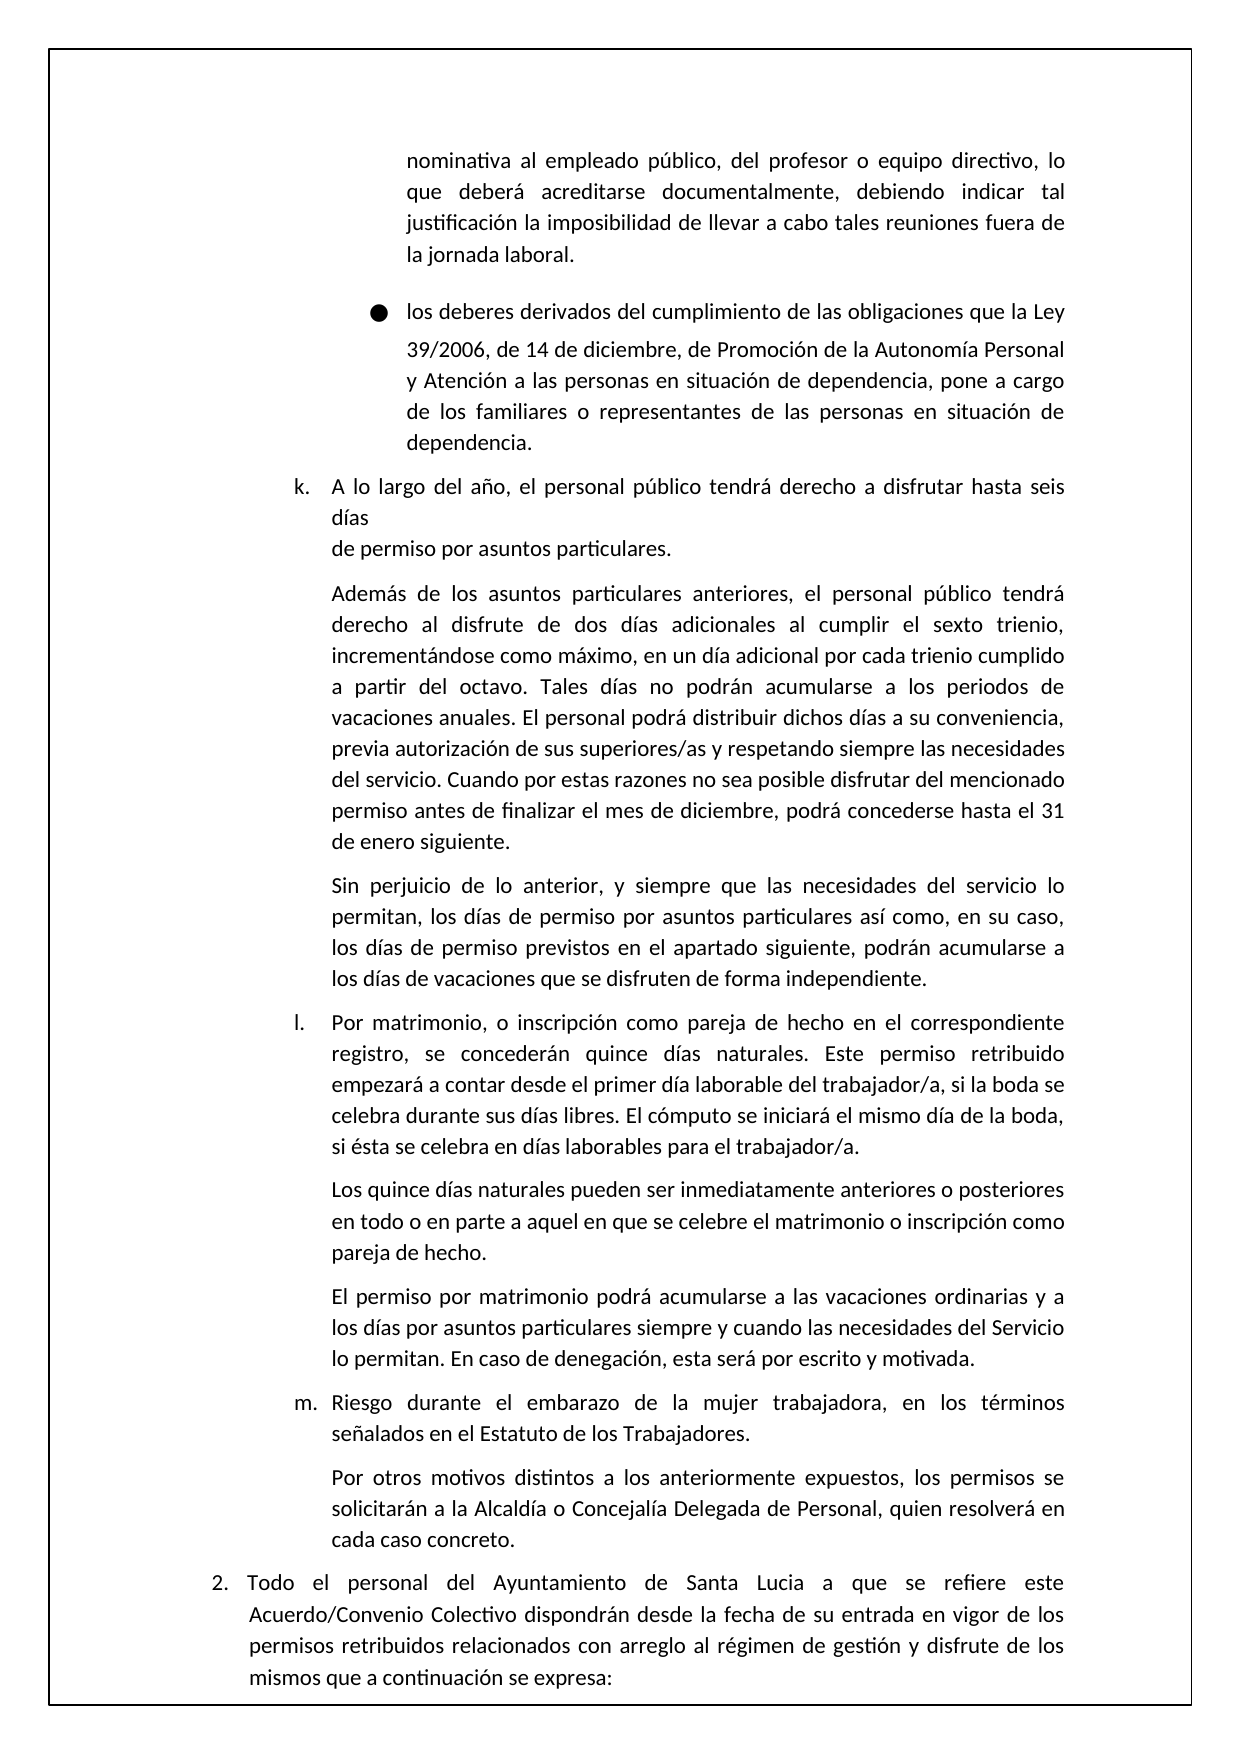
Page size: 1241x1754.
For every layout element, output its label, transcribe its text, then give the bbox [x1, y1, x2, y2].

text 2. Todo el personal del Ayuntamiento de Santa Lucia a que se refiere este Acuerdo/Convenio Colectivo dispondrán desde la fecha de su entrada en vigor de los permisos retribuidos relacionados con arreglo al régimen de gestión y disfrute de los mismos que a continuación se expresa: [211, 1568, 1066, 1691]
text Por otros motivos distintos a los anteriormente expuestos, los permisos se solicitarán a la Alcaldía o Concejalía Delegada de Personal, quien resolverá en cada caso concreto. [331, 1463, 1066, 1553]
list Riesgo durante el embarazo de la mujer trabajadora, en los términos señalados en el Estatuto de los Trabajadores. [294, 1388, 1066, 1447]
text Además de los asuntos particulares anteriores, el personal público tendrá derecho al disfrute de dos días adicionales al cumplir el sexto trienio, incrementándose como máximo, en un día adicional por cada trienio cumplido a partir del octavo. Tales días no podrán acumularse a los periodos de vacaciones anuales. El personal podrá distribuir dichos días a su conveniencia, previa autorización de sus superiores/as y respetando siempre las necesidades del servicio. Cuando por estas razones no sea posible disfrutar del mencionado permiso antes de finalizar el mes de diciembre, podrá concederse hasta el 31 de enero siguiente. [331, 579, 1066, 855]
text nominativa al empleado público, del profesor o equipo directivo, lo que deberá acreditarse documentalmente, debiendo indicar tal justificación la imposibilidad de llevar a cabo tales reuniones fuera de la jornada laboral. [406, 146, 1066, 268]
list Por matrimonio, o inscripción como pareja de hecho en el correspondiente registro, se concederán quince días naturales. Este permiso retribuido empezará a contar desde el primer día laborable del trabajador/a, si la boda se celebra durante sus días libres. El cómputo se iniciará el mismo día de la boda, si ésta se celebra en días laborables para el trabajador/a. [294, 1008, 1066, 1160]
text Los quince días naturales pueden ser inmediatamente anteriores o posteriores en todo o en parte a aquel en que se celebre el matrimonio o inscripción como pareja de hecho. [331, 1176, 1066, 1266]
list los deberes derivados del cumplimiento de las obligaciones que la Ley 39/2006, de 14 de diciembre, de Promoción de la Autonomía Personal y Atención a las personas en situación de dependencia, pone a cargo de los familiares o representantes de las personas en situación de dependencia. [369, 285, 1066, 456]
list A lo largo del año, el personal público tendrá derecho a disfrutar hasta seis días de permiso por asuntos particulares. [294, 472, 1066, 563]
text El permiso por matrimonio podrá acumularse a las vacaciones ordinarias y a los días por asuntos particulares siempre y cuando las necesidades del Servicio lo permitan. En caso de denegación, esta será por escrito y motivada. [331, 1282, 1066, 1372]
text Sin perjuicio de lo anterior, y siempre que las necesidades del servicio lo permitan, los días de permiso por asuntos particulares así como, en su caso, los días de permiso previstos en el apartado siguiente, podrán acumularse a los días de vacaciones que se disfruten de forma independiente. [331, 871, 1066, 992]
